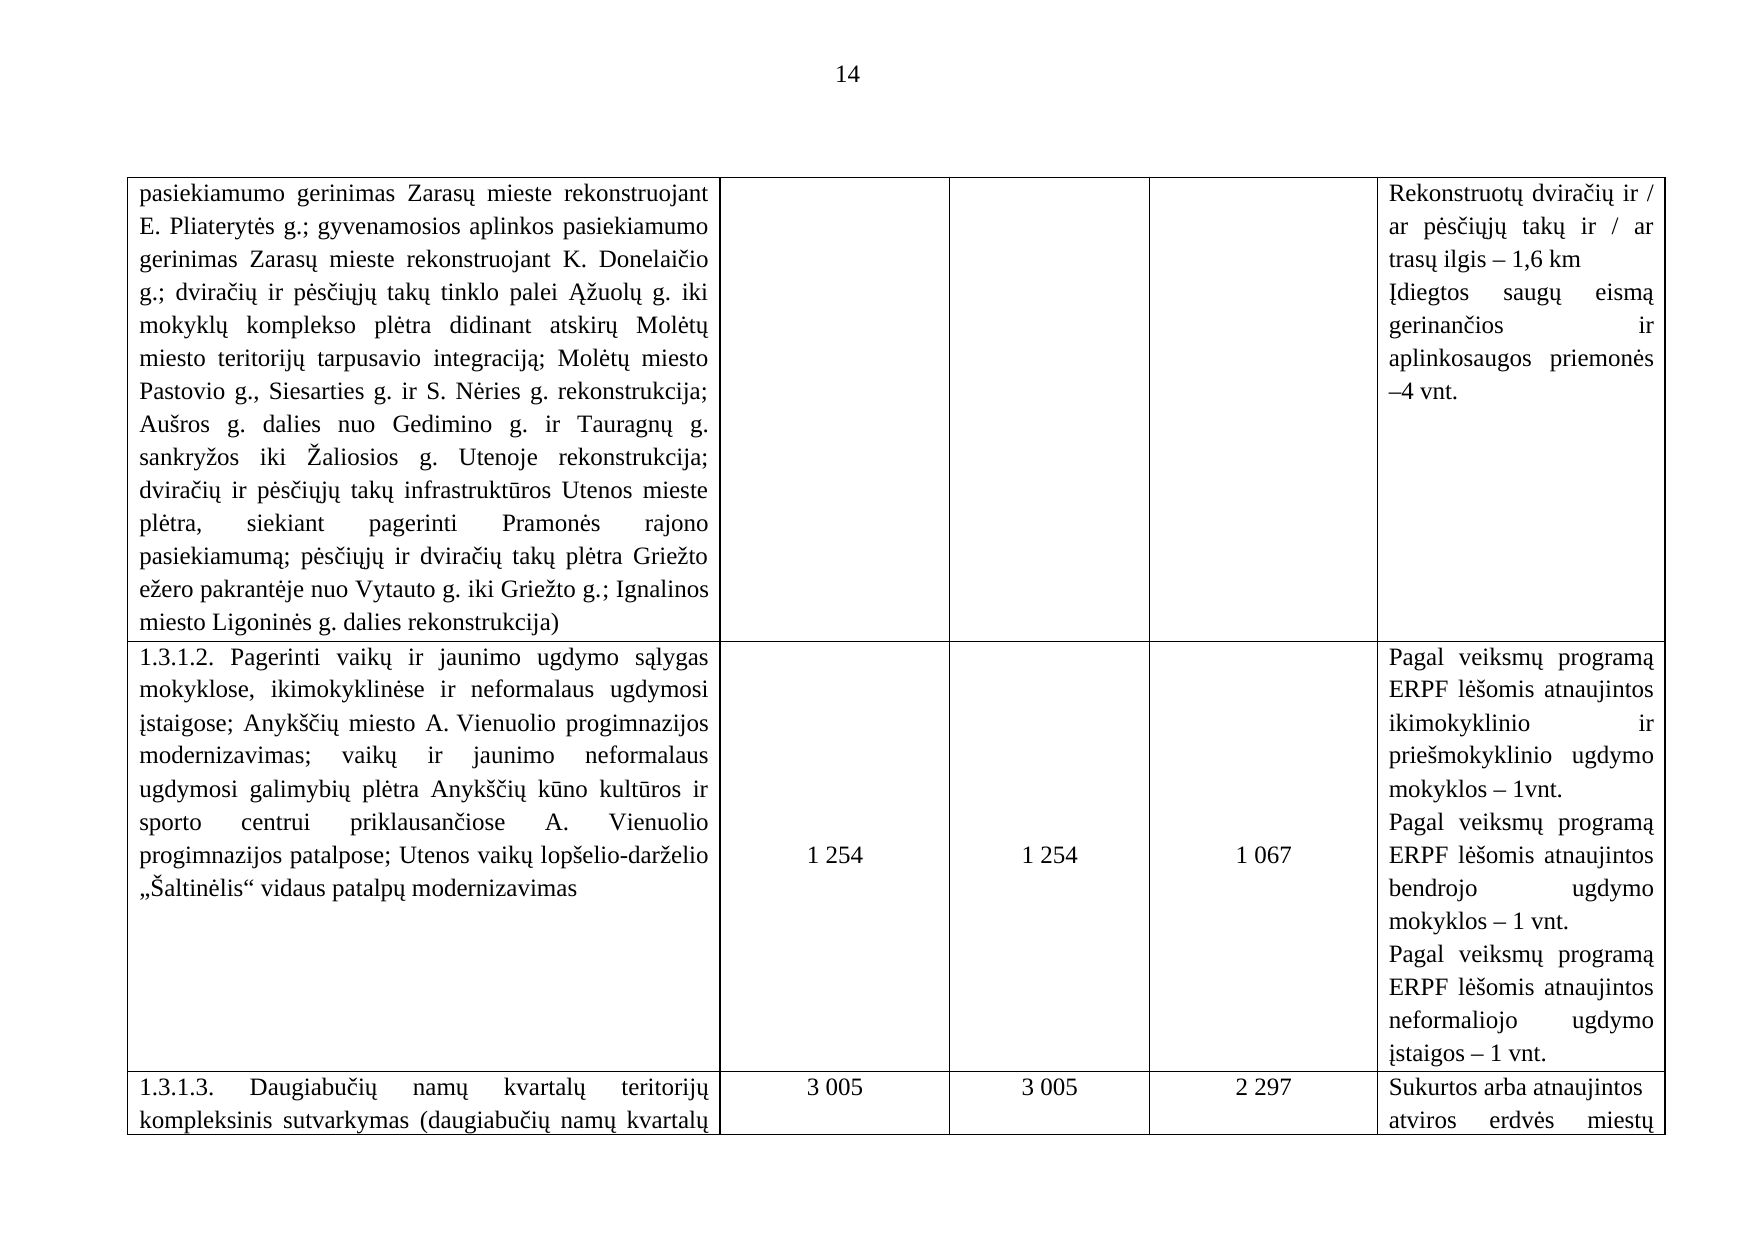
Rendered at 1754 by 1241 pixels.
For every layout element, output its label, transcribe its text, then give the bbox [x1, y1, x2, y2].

table_cell 1 254 [721, 642, 949, 1071]
table_cell 3 005 [950, 1072, 1149, 1134]
table_cell 3 005 [721, 1072, 949, 1134]
table_cell Pagal veiksmų programą ERPF lėšomis atnaujintos ikimokyklinio ir priešmokyklinio ugdymo mokyklos – 1vnt. Pagal veiksmų programą ERPF lėšomis atnaujintos bendrojo ugdymo mokyklos – 1 vnt. Pagal veiksmų programą ERPF lėšomis atnaujintos neformaliojo ugdymo įstaigos – 1 vnt. [1378, 642, 1664, 1071]
table_cell Rekonstruotų dviračių ir / ar pėsčiųjų takų ir / ar trasų ilgis – 1,6 km Įdiegtos saugų eismą gerinančios ir aplinkosaugos priemonės –4 vnt. [1378, 178, 1664, 641]
table_cell 1 067 [1150, 642, 1377, 1071]
table_cell 1.3.1.2. Pagerinti vaikų ir jaunimo ugdymo sąlygas mokyklose, ikimokyklinėse ir neformalaus ugdymosi įstaigose; Anykščių miesto A. Vienuolio progimnazijos modernizavimas; vaikų ir jaunimo neformalaus ugdymosi galimybių plėtra Anykščių kūno kultūros ir sporto centrui priklausančiose A. Vienuolio progimnazijos patalpose; Utenos vaikų lopšelio-darželio „Šaltinėlis“ vidaus patalpų modernizavimas [128, 642, 719, 1071]
table_cell [721, 178, 949, 641]
table_cell pasiekiamumo gerinimas Zarasų mieste rekonstruojant E. Pliaterytės g.; gyvenamosios aplinkos pasiekiamumo gerinimas Zarasų mieste rekonstruojant K. Donelaičio g.; dviračių ir pėsčiųjų takų tinklo palei Ąžuolų g. iki mokyklų komplekso plėtra didinant atskirų Molėtų miesto teritorijų tarpusavio integraciją; Molėtų miesto Pastovio g., Siesarties g. ir S. Nėries g. rekonstrukcija; Aušros g. dalies nuo Gedimino g. ir Tauragnų g. sankryžos iki Žaliosios g. Utenoje rekonstrukcija; dviračių ir pėsčiųjų takų infrastruktūros Utenos mieste plėtra, siekiant pagerinti Pramonės rajono pasiekiamumą; pėsčiųjų ir dviračių takų plėtra Griežto ežero pakrantėje nuo Vytauto g. iki Griežto g.; Ignalinos miesto Ligoninės g. dalies rekonstrukcija) [128, 178, 719, 641]
table_cell [1150, 178, 1377, 641]
table_cell 2 297 [1150, 1072, 1377, 1134]
table_cell [950, 178, 1149, 641]
table_cell 1 254 [950, 642, 1149, 1071]
table_cell Sukurtos arba atnaujintos atviros erdvės miestų [1378, 1072, 1664, 1134]
table_cell 1.3.1.3. Daugiabučių namų kvartalų teritorijų kompleksinis sutvarkymas (daugiabučių namų kvartalų [128, 1072, 719, 1134]
